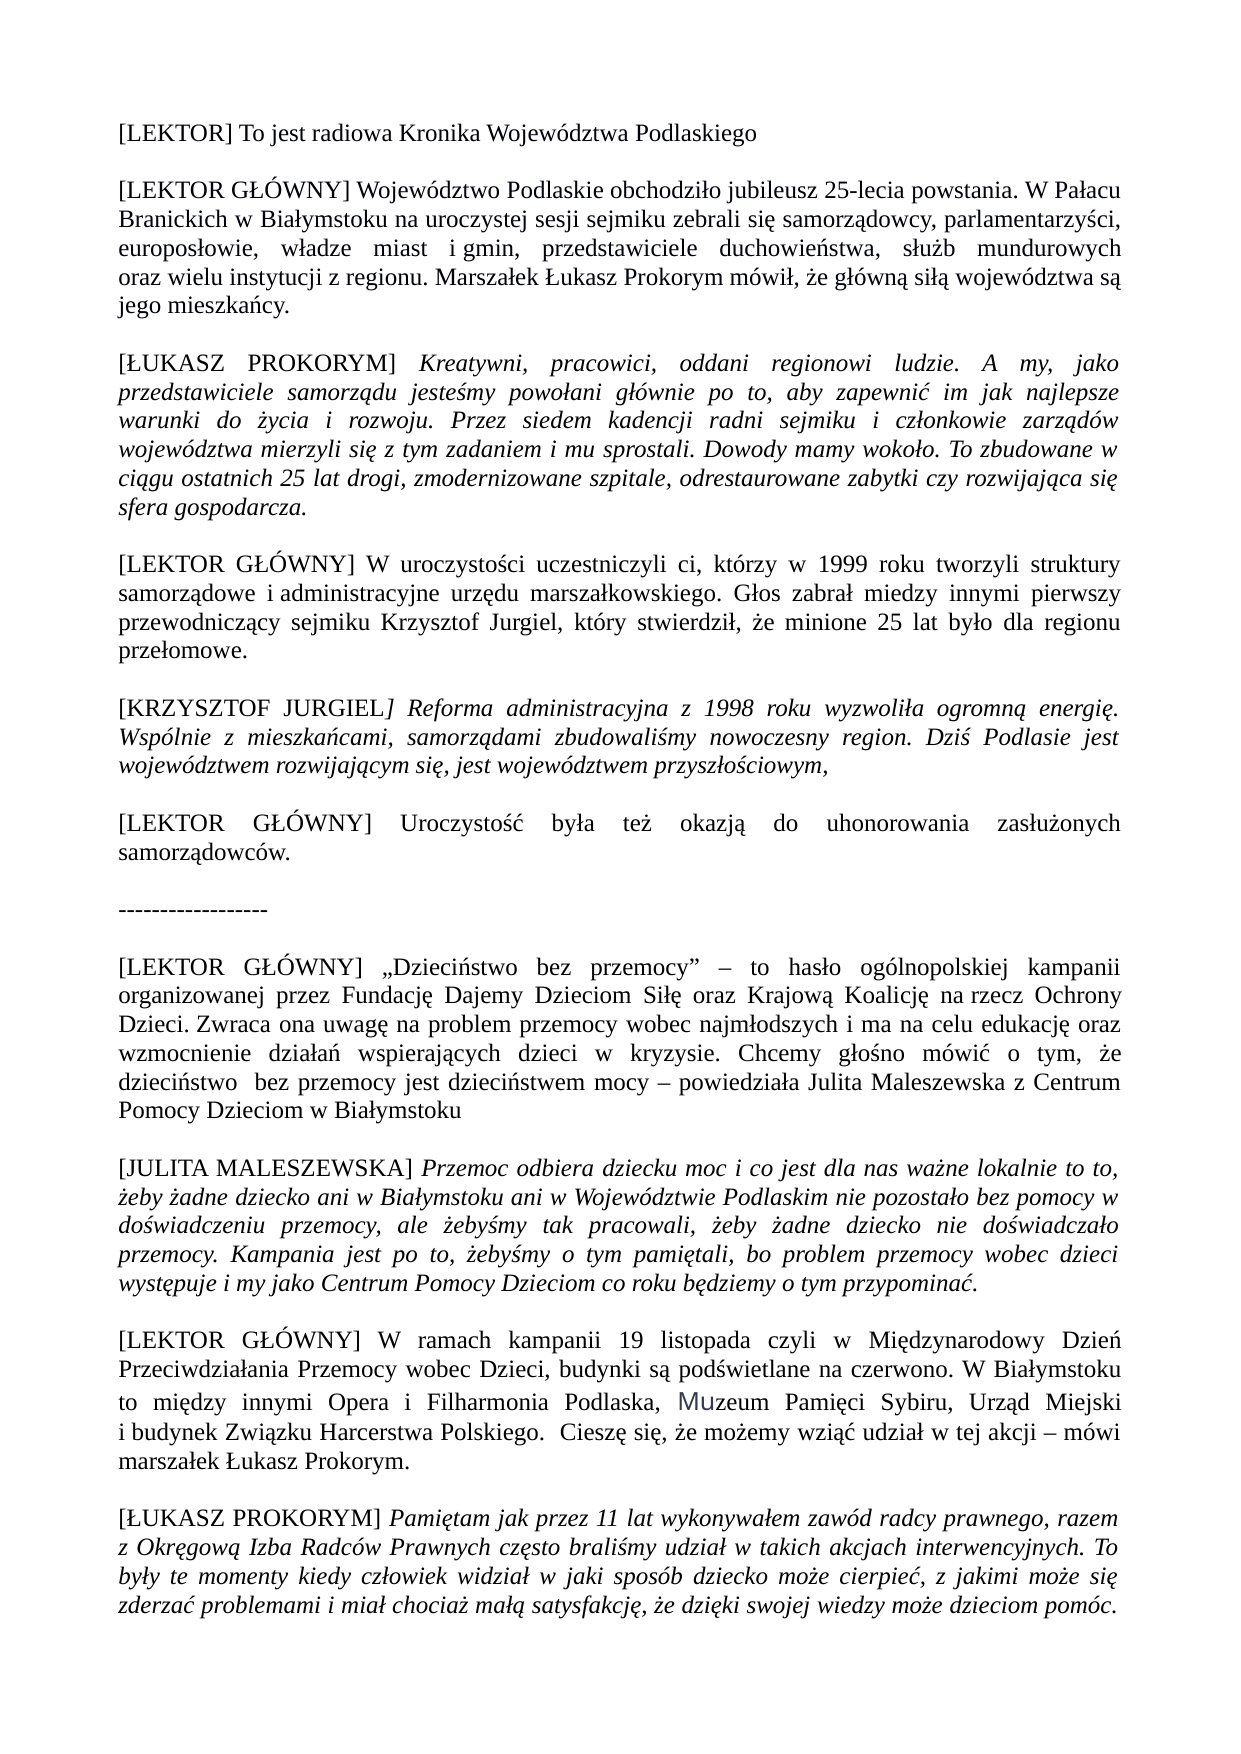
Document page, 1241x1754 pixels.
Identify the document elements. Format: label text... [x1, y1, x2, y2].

text [JULITA MALESZEWSKA] Przemoc odbiera dziecku moc i co jest dla nas ważne lokalnie to to, żeby żadne dziecko ani w Białymstoku ani w Województwie Podlaskim nie pozostało bez pomocy w doświadczeniu przemocy, ale żebyśmy tak pracowali, żeby żadne dziecko nie doświadczało przemocy. Kampania jest po to, żebyśmy o tym pamiętali, bo problem przemocy wobec dzieci występuje i my jako Centrum Pomocy Dzieciom co roku będziemy o tym przypominać. [118, 1153, 1122, 1297]
text [LEKTOR GŁÓWNY] W uroczystości uczestniczyli ci, którzy w 1999 roku tworzyli struktury samorządowe i administracyjne urzędu marszałkowskiego. Głos zabrał miedzy innymi pierwszy przewodniczący sejmiku Krzysztof Jurgiel, który stwierdził, że minione 25 lat było dla regionu przełomowe. [118, 549, 1122, 664]
text [LEKTOR GŁÓWNY] W ramach kampanii 19 listopada czyli w Międzynarodowy Dzień Przeciwdziałania Przemocy wobec Dzieci, budynki są podświetlane na czerwono. W Białymstoku to między innymi Opera i Filharmonia Podlaska, Muzeum Pamięci Sybiru, Urząd Miejski i budynek Związku Harcerstwa Polskiego. Cieszę się, że możemy wziąć udział w tej akcji – mówi marszałek Łukasz Prokorym. [118, 1326, 1122, 1475]
text ------------------ [118, 894, 1122, 923]
text [ŁUKASZ PROKORYM] Pamiętam jak przez 11 lat wykonywałem zawód radcy prawnego, razem z Okręgową Izba Radców Prawnych często braliśmy udział w takich akcjach interwencyjnych. To były te momenty kiedy człowiek widział w jaki sposób dziecko może cierpieć, z jakimi może się zderzać problemami i miał chociaż małą satysfakcję, że dzięki swojej wiedzy może dzieciom pomóc. [118, 1503, 1122, 1618]
text [LEKTOR GŁÓWNY] Województwo Podlaskie obchodziło jubileusz 25-lecia powstania. W Pałacu Branickich w Białymstoku na uroczystej sesji sejmiku zebrali się samorządowcy, parlamentarzyści, europosłowie, władze miast i gmin, przedstawiciele duchowieństwa, służb mundurowych oraz wielu instytucji z regionu. Marszałek Łukasz Prokorym mówił, że główną siłą województwa są jego mieszkańcy. [118, 176, 1122, 319]
text [LEKTOR GŁÓWNY] „Dzieciństwo bez przemocy” – to hasło ogólnopolskiej kampanii organizowanej przez Fundację Dajemy Dzieciom Siłę oraz Krajową Koalicję na rzecz Ochrony Dzieci. Zwraca ona uwagę na problem przemocy wobec najmłodszych i ma na celu edukację oraz wzmocnienie działań wspierających dzieci w kryzysie. Chcemy głośno mówić o tym, że dzieciństwo bez przemocy jest dzieciństwem mocy – powiedziała Julita Maleszewska z Centrum Pomocy Dzieciom w Białymstoku [118, 952, 1122, 1124]
text [ŁUKASZ PROKORYM] Kreatywni, pracowici, oddani regionowi ludzie. A my, jako przedstawiciele samorządu jesteśmy powołani głównie po to, aby zapewnić im jak najlepsze warunki do życia i rozwoju. Przez siedem kadencji radni sejmiku i członkowie zarządów województwa mierzyli się z tym zadaniem i mu sprostali. Dowody mamy wokoło. To zbudowane w ciągu ostatnich 25 lat drogi, zmodernizowane szpitale, odrestaurowane zabytki czy rozwijająca się sfera gospodarcza. [118, 348, 1122, 521]
text [LEKTOR] To jest radiowa Kronika Województwa Podlaskiego [118, 118, 1122, 147]
text [KRZYSZTOF JURGIEL] Reforma administracyjna z 1998 roku wyzwoliła ogromną energię. Wspólnie z mieszkańcami, samorządami zbudowaliśmy nowoczesny region. Dziś Podlasie jest województwem rozwijającym się, jest województwem przyszłościowym, [118, 693, 1122, 779]
text [LEKTOR GŁÓWNY] Uroczystość była też okazją do uhonorowania zasłużonych samorządowców. [118, 808, 1122, 866]
